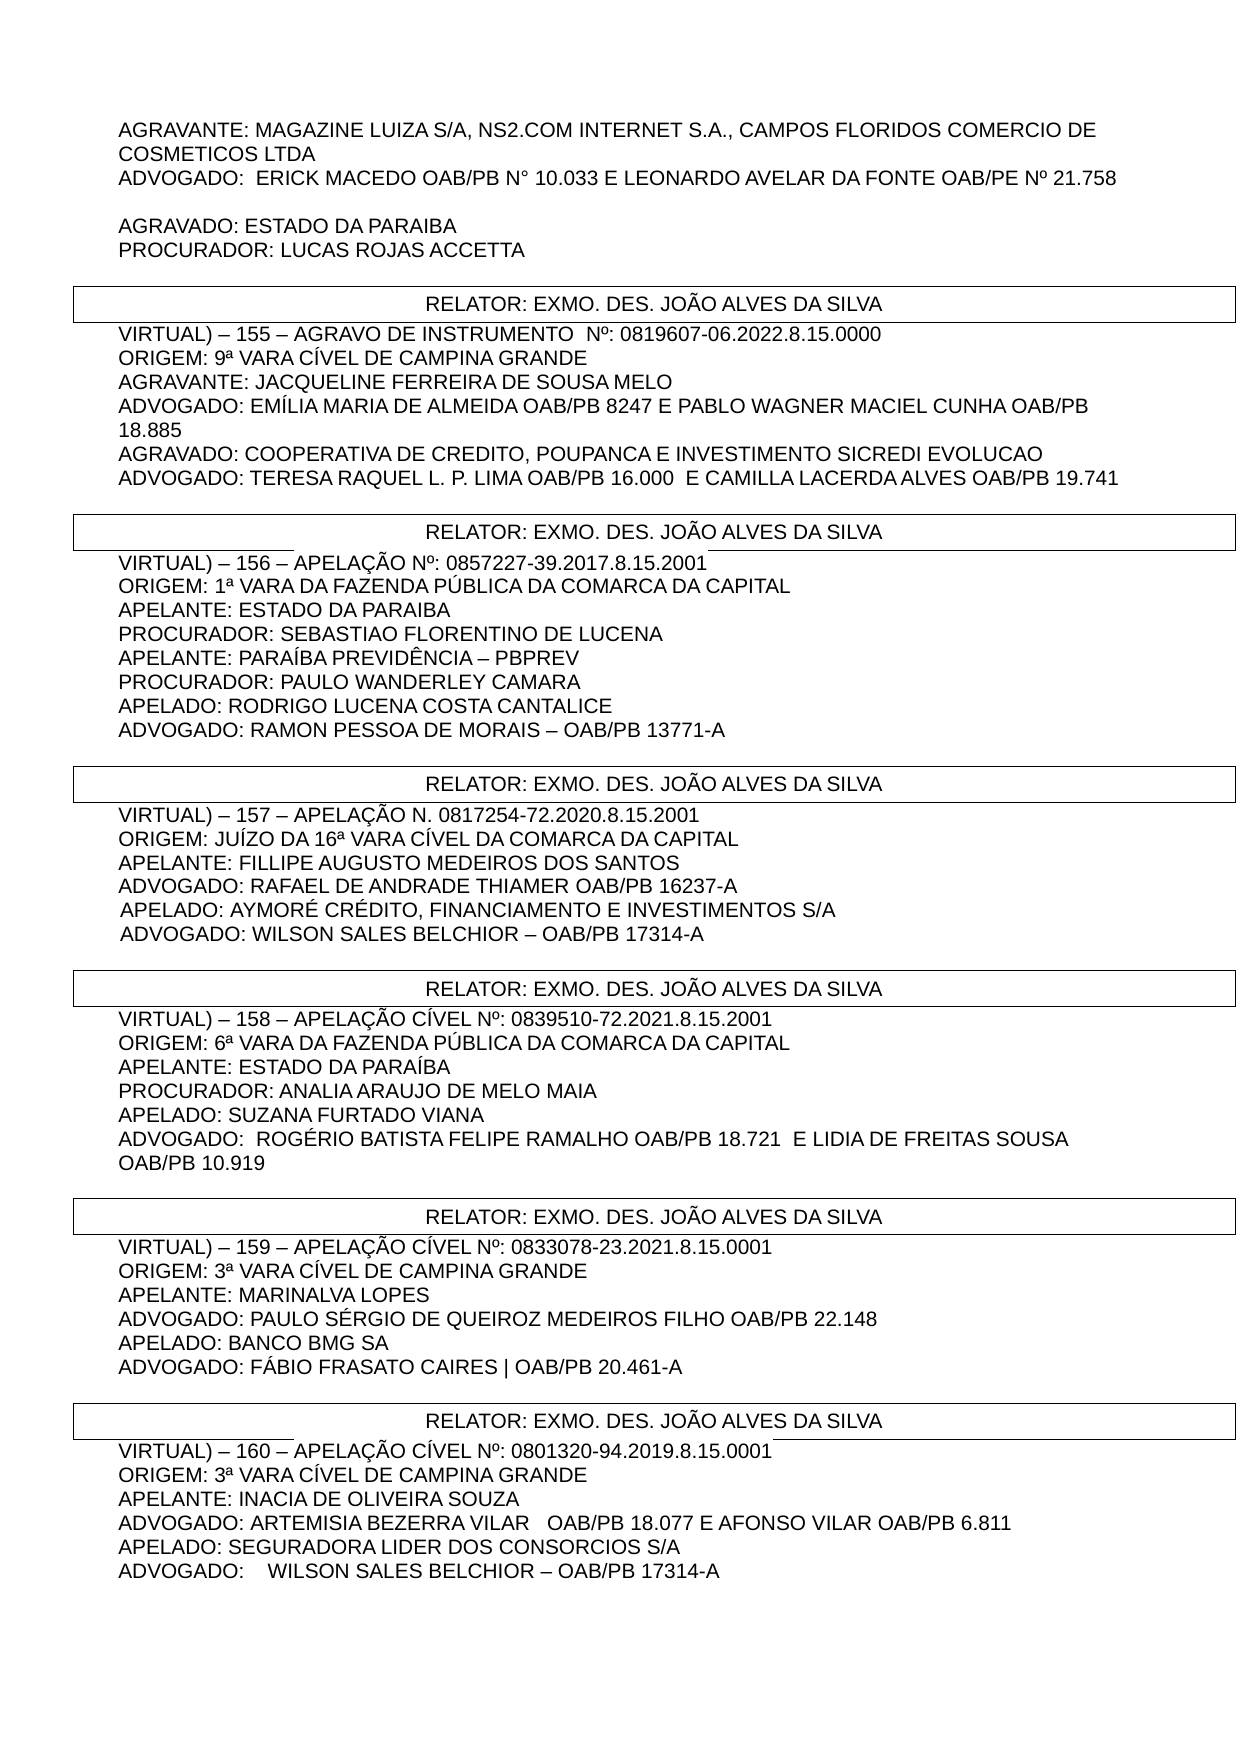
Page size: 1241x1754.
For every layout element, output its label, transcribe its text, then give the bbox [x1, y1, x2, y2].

table_header RELATOR: EXMO. DES. JOÃO ALVES DA SILVA [74, 515, 1235, 550]
text VIRTUAL) – 159 – APELAÇÃO CÍVEL Nº: 0833078-23.2021.8.15.0001 ORIGEM: 3ª VARA CÍVEL DE CAMPINA GRANDE [118, 1235, 1122, 1283]
text ADVOGADO: WILSON SALES BELCHIOR – OAB/PB 17314-A [120, 922, 1122, 946]
text ADVOGADO: RAMON PESSOA DE MORAIS – OAB/PB 13771-A [118, 718, 1122, 742]
text ADVOGADO: RAFAEL DE ANDRADE THIAMER OAB/PB 16237-A [118, 874, 1122, 898]
table_header RELATOR: EXMO. DES. JOÃO ALVES DA SILVA [74, 767, 1235, 802]
text VIRTUAL) – 158 – APELAÇÃO CÍVEL Nº: 0839510-72.2021.8.15.2001 ORIGEM: 6ª VARA DA FAZENDA PÚBLICA DA COMARCA DA CAPITAL [118, 1007, 1122, 1054]
table_header RELATOR: EXMO. DES. JOÃO ALVES DA SILVA [74, 1199, 1235, 1234]
text ADVOGADO: PAULO SÉRGIO DE QUEIROZ MEDEIROS FILHO OAB/PB 22.148 APELADO: BANCO BMG SA [118, 1307, 1122, 1354]
text APELANTE: PARAÍBA PREVIDÊNCIA – PBPREV [118, 646, 1122, 670]
text ADVOGADO: WILSON SALES BELCHIOR – OAB/PB 17314-A [118, 1559, 1122, 1583]
table_header RELATOR: EXMO. DES. JOÃO ALVES DA SILVA [74, 971, 1235, 1006]
text ADVOGADO: EMÍLIA MARIA DE ALMEIDA OAB/PB 8247 E PABLO WAGNER MACIEL CUNHA OAB/PB 18.885 AGRAVADO: COOPERATIVA DE CREDITO, POUPANCA E INVESTIMENTO SICREDI EVOLUCAO [118, 394, 1122, 466]
text APELANTE: ESTADO DA PARAIBA [118, 598, 1122, 622]
text ADVOGADO: ARTEMISIA BEZERRA VILAR OAB/PB 18.077 E AFONSO VILAR OAB/PB 6.811 APELADO: SEGURADORA LIDER DOS CONSORCIOS S/A [118, 1511, 1122, 1559]
table_header RELATOR: EXMO. DES. JOÃO ALVES DA SILVA [74, 287, 1235, 322]
text ADVOGADO: ROGÉRIO BATISTA FELIPE RAMALHO OAB/PB 18.721 E LIDIA DE FREITAS SOUSA OAB/PB 10.919 [118, 1126, 1122, 1174]
text APELANTE: INACIA DE OLIVEIRA SOUZA [118, 1487, 1122, 1511]
text APELANTE: MARINALVA LOPES [118, 1283, 1122, 1307]
text VIRTUAL) – 160 – APELAÇÃO CÍVEL Nº: 0801320-94.2019.8.15.0001 ORIGEM: 3ª VARA CÍVEL DE CAMPINA GRANDE [118, 1440, 1122, 1487]
text VIRTUAL) – 156 – APELAÇÃO Nº: 0857227-39.2017.8.15.2001 ORIGEM: 1ª VARA DA FAZENDA PÚBLICA DA COMARCA DA CAPITAL [118, 551, 1122, 598]
text PROCURADOR: ANALIA ARAUJO DE MELO MAIA APELADO: SUZANA FURTADO VIANA [118, 1078, 1122, 1126]
table_header RELATOR: EXMO. DES. JOÃO ALVES DA SILVA [74, 1404, 1235, 1438]
text APELANTE: FILLIPE AUGUSTO MEDEIROS DOS SANTOS [118, 850, 1122, 874]
text ORIGEM: JUÍZO DA 16ª VARA CÍVEL DA COMARCA DA CAPITAL [118, 826, 1122, 850]
text PROCURADOR: SEBASTIAO FLORENTINO DE LUCENA [118, 622, 1122, 646]
text VIRTUAL) – 155 – AGRAVO DE INSTRUMENTO Nº: 0819607-06.2022.8.15.0000 ORIGEM: 9ª VARA CÍVEL DE CAMPINA GRANDE [118, 323, 1122, 370]
text ADVOGADO: ERICK MACEDO OAB/PB N° 10.033 E LEONARDO AVELAR DA FONTE OAB/PE Nº 21.758 AGRAVADO: ESTADO DA PARAIBA [118, 166, 1122, 238]
text APELANTE: ESTADO DA PARAÍBA [118, 1054, 1122, 1078]
text AGRAVANTE: JACQUELINE FERREIRA DE SOUSA MELO [118, 370, 1122, 394]
text PROCURADOR: PAULO WANDERLEY CAMARA APELADO: RODRIGO LUCENA COSTA CANTALICE [118, 670, 1122, 718]
text VIRTUAL) – 157 – APELAÇÃO N. 0817254-72.2020.8.15.2001 [118, 803, 1122, 826]
text AGRAVANTE: MAGAZINE LUIZA S/A, NS2.COM INTERNET S.A., CAMPOS FLORIDOS COMERCIO DE COSMETICOS LTDA [118, 118, 1122, 166]
text ADVOGADO: TERESA RAQUEL L. P. LIMA OAB/PB 16.000 E CAMILLA LACERDA ALVES OAB/PB 19.741 [118, 466, 1122, 490]
text ADVOGADO: FÁBIO FRASATO CAIRES | OAB/PB 20.461-A [118, 1354, 1122, 1378]
text PROCURADOR: LUCAS ROJAS ACCETTA [118, 238, 1122, 262]
text APELADO: AYMORÉ CRÉDITO, FINANCIAMENTO E INVESTIMENTOS S/A [120, 898, 1122, 922]
